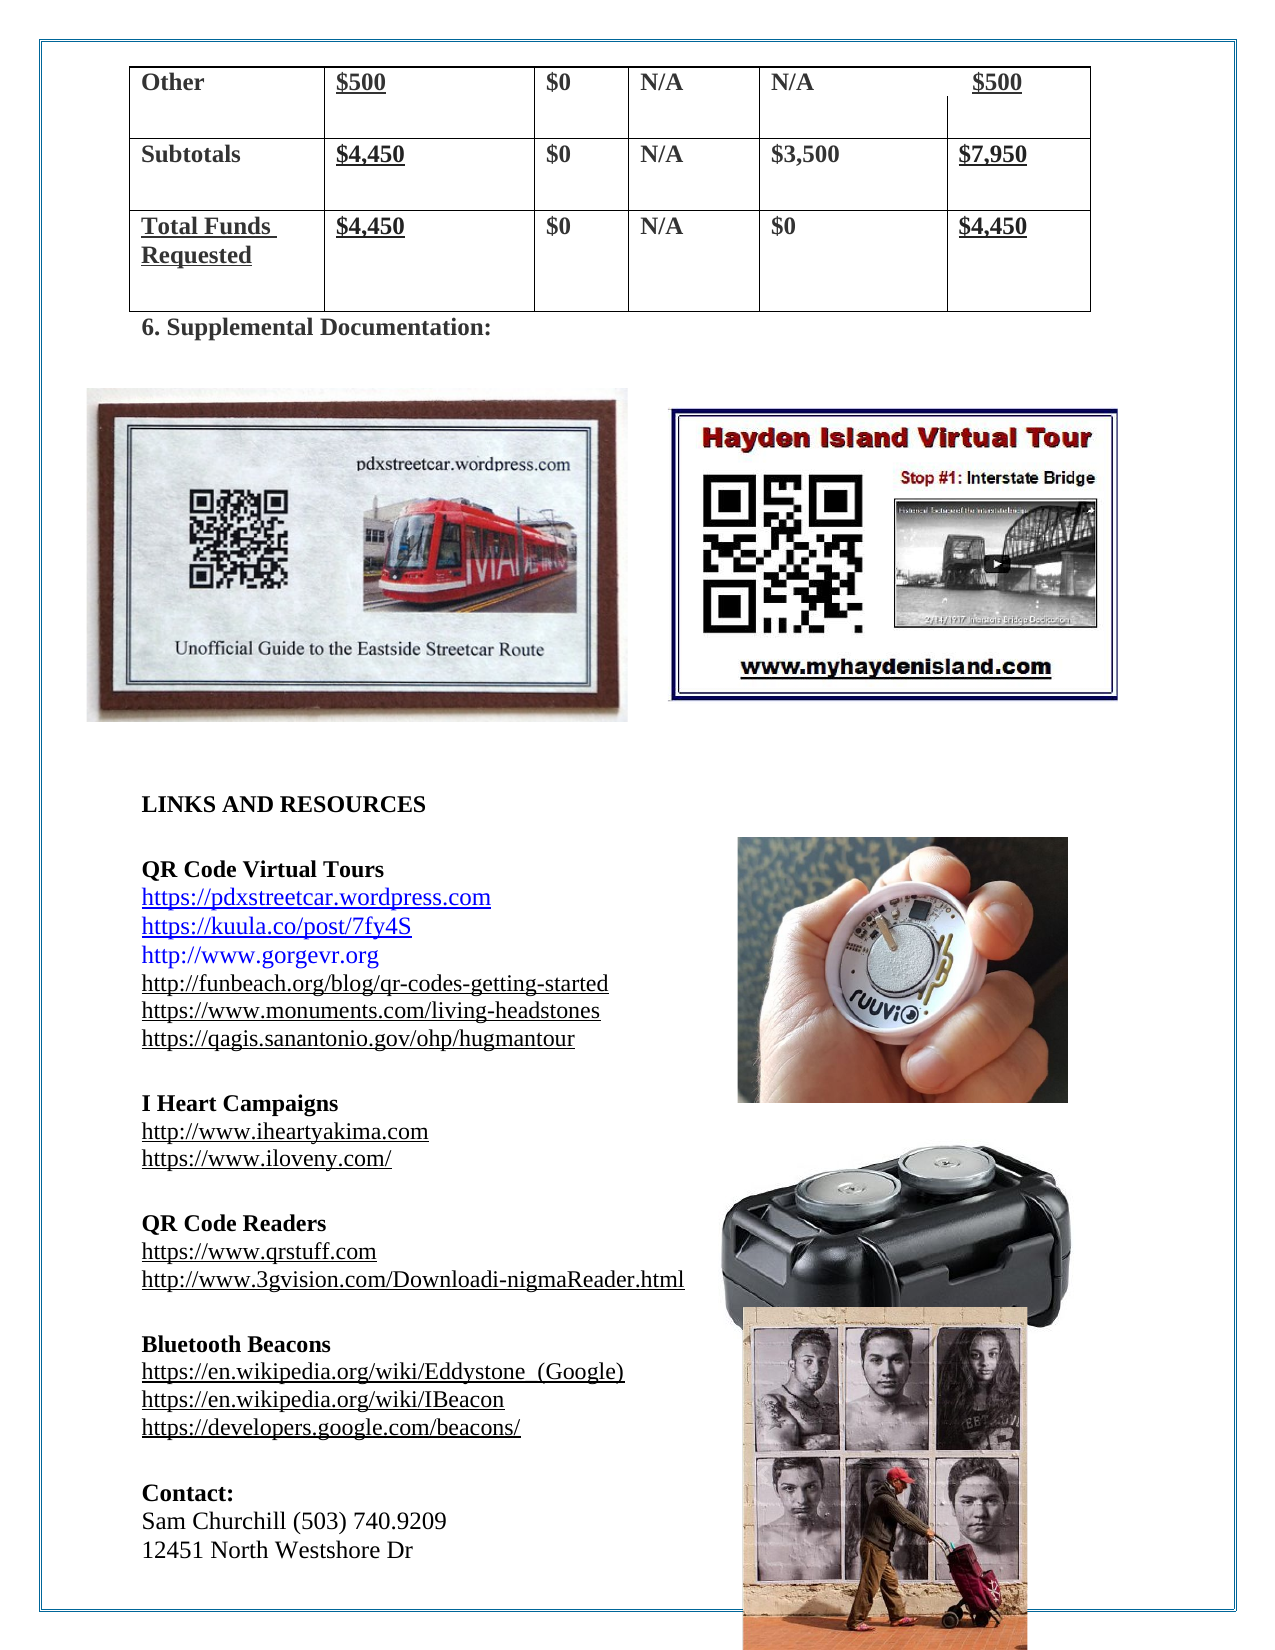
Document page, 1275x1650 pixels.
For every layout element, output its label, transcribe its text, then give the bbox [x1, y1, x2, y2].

table_cell N/A [629, 211, 759, 311]
text I Heart Campaigns http://www.iheartyakima.com https://www.iloveny.com/ [141, 1089, 1096, 1172]
text http://www.gorgevr.org http://funbeach.org/blog/qr-codes-getting-started https://www.monuments.com/living-headstones https://qagis.sanantonio.gov/ohp/hugmantour [141, 940, 737, 1052]
table_cell $0 [535, 139, 628, 210]
table_cell [1091, 210, 1098, 311]
table_cell N/A [629, 68, 759, 138]
text QR Code Virtual Tours https://pdxstreetcar.wordpress.com https://kuula.co/post/7fy4S [141, 855, 737, 940]
table_cell $4,450 [325, 139, 534, 210]
text Bluetooth Beacons https://en.wikipedia.org/wiki/Eddystone_(Google) https://en.wikipedia.org/wiki/IBeacon https://developers.google.com/beacons/ [141, 1330, 742, 1440]
text Contact: Sam Churchill (503) 740.9209 12451 North Westshore Dr [141, 1478, 742, 1564]
table_cell [1091, 138, 1098, 210]
text QR Code Readers https://www.qrstuff.com http://www.3gvision.com/Downloadi-nigmaReader.html [141, 1209, 718, 1292]
picture [737, 837, 1068, 1103]
table_cell Total Funds Requested [130, 211, 324, 311]
table_cell $7,950 [948, 139, 1090, 210]
table_cell $4,450 [325, 211, 534, 311]
text LINKS AND RESOURCES [141, 790, 1096, 817]
table_cell $0 [760, 211, 947, 311]
table_cell $500 [948, 68, 1090, 138]
text [1028, 1330, 1096, 1440]
table_cell N/A [760, 68, 947, 138]
table_cell $0 [535, 68, 628, 138]
table_cell $4,450 [948, 211, 1090, 311]
table_cell N/A [629, 139, 759, 210]
table_cell $0 [535, 211, 628, 311]
text [1068, 855, 1096, 940]
table_cell $3,500 [760, 139, 947, 210]
table_cell $500 [325, 68, 534, 138]
table_cell [1091, 66, 1098, 138]
picture [718, 1139, 1075, 1650]
text [1028, 1478, 1096, 1564]
picture [667, 407, 1118, 704]
table_cell Other [130, 68, 324, 138]
picture [86, 388, 628, 722]
text 6. Supplemental Documentation: [141, 312, 1096, 341]
table_cell Subtotals [130, 139, 324, 210]
